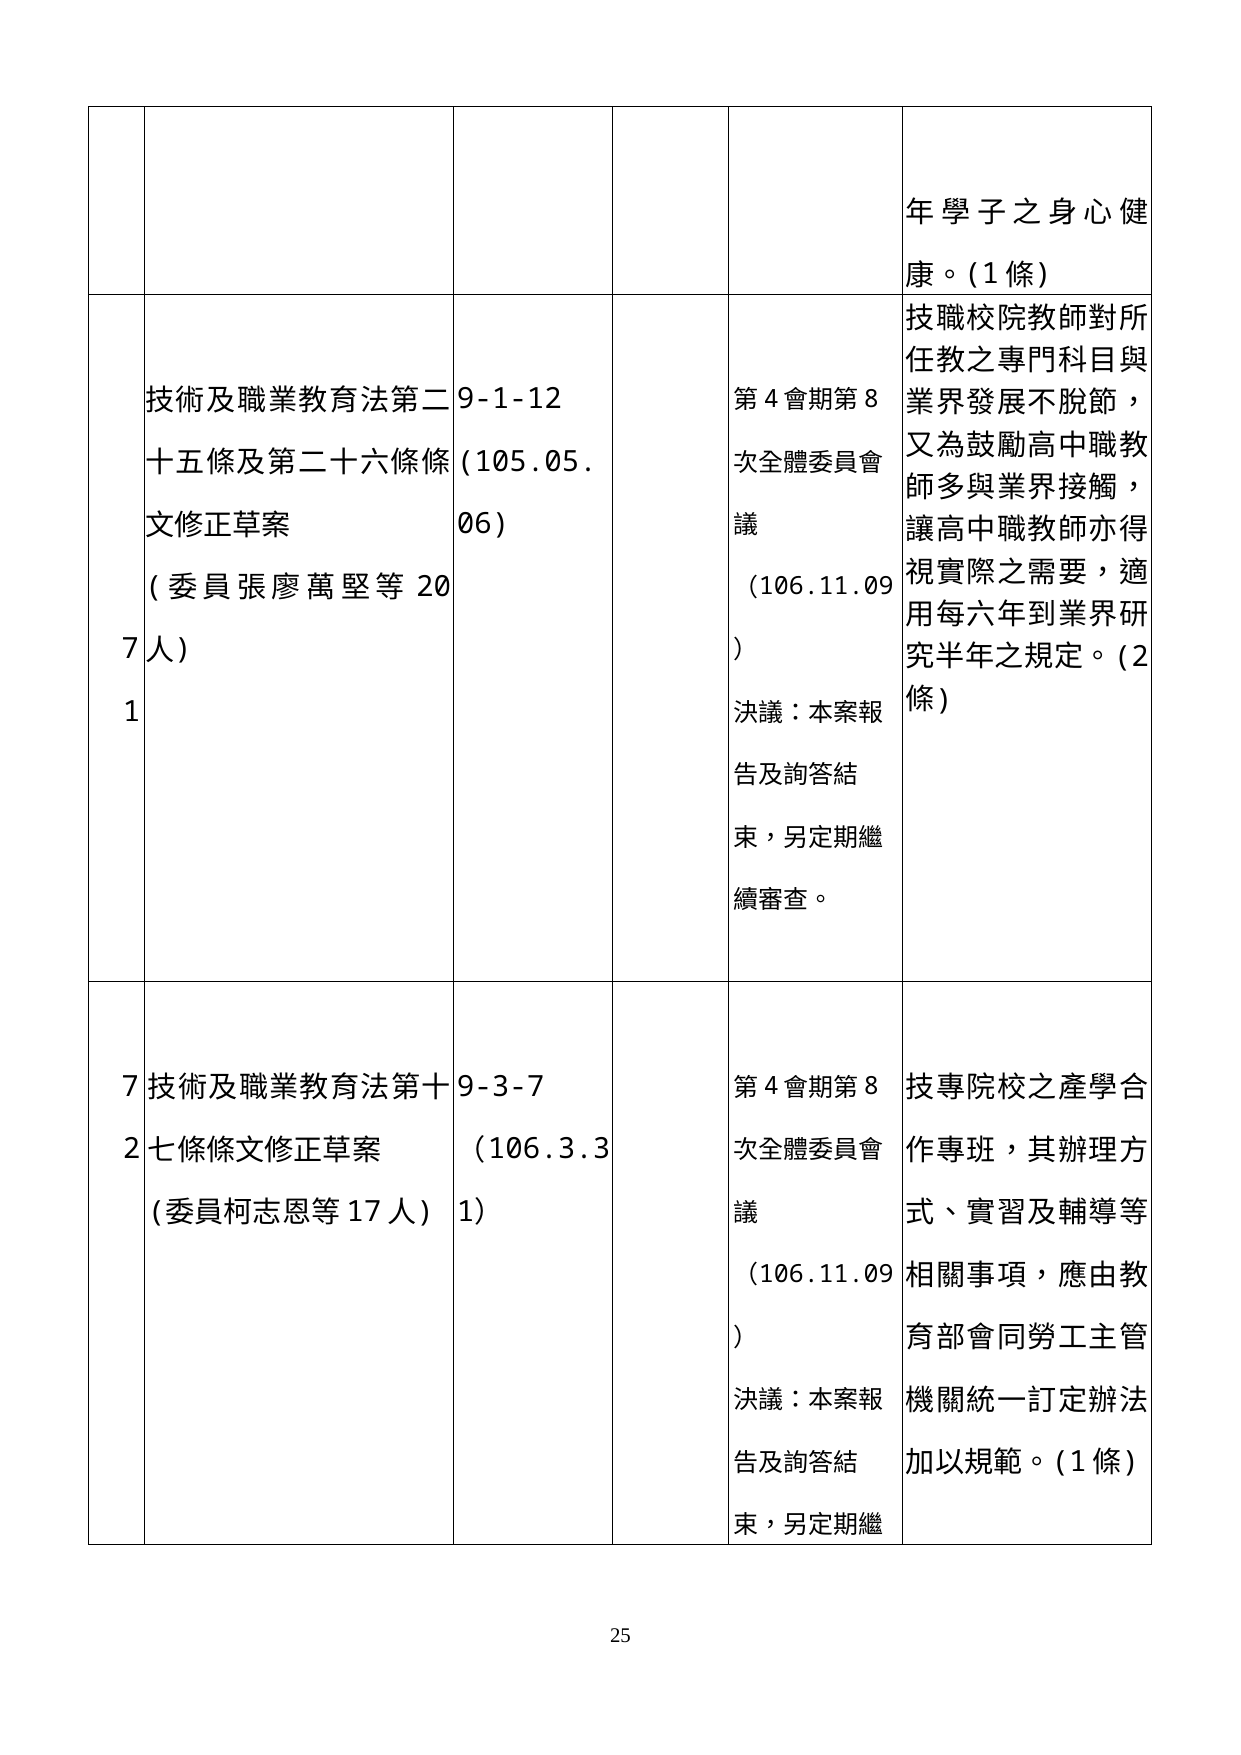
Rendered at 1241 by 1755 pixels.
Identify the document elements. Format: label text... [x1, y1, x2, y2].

table_cell 第4會期第8次全體委員會議（106.11.09） 決議：本案報告及詢答結束，另定期繼續審查。 [729, 295, 902, 981]
table_cell 技術及職業教育法第十七條條文修正草案 (委員柯志恩等17人) [145, 982, 453, 1543]
table_cell 9-1-12 (105.05.06) [454, 295, 612, 981]
table_cell 技術及職業教育法第二十五條及第二十六條條文修正草案 (委員張廖萬堅等20人) [145, 295, 453, 981]
table_cell 年學子之身心健康。(1條) [903, 107, 1151, 293]
table_cell [454, 107, 612, 293]
table_cell [613, 107, 728, 293]
table_cell 技職校院教師對所任教之專門科目與業界發展不脫節，又為鼓勵高中職教師多與業界接觸，讓高中職教師亦得視實際之需要，適用每六年到業界研究半年之規定。(2條) [903, 295, 1151, 981]
table_cell 技專院校之產學合作專班，其辦理方式、實習及輔導等相關事項，應由教育部會同勞工主管機關統一訂定辦法加以規範。(1條) [903, 982, 1151, 1543]
table_cell [145, 107, 453, 293]
table_cell 9-3-7 （106.3.31） [454, 982, 612, 1543]
table_cell [729, 107, 902, 293]
table_cell [89, 295, 144, 981]
table_cell [89, 107, 144, 293]
table_cell [613, 982, 728, 1543]
table_cell [613, 295, 728, 981]
table_cell [89, 982, 144, 1543]
table_cell 第4會期第8次全體委員會議（106.11.09） 決議：本案報告及詢答結束，另定期繼 [729, 982, 902, 1543]
